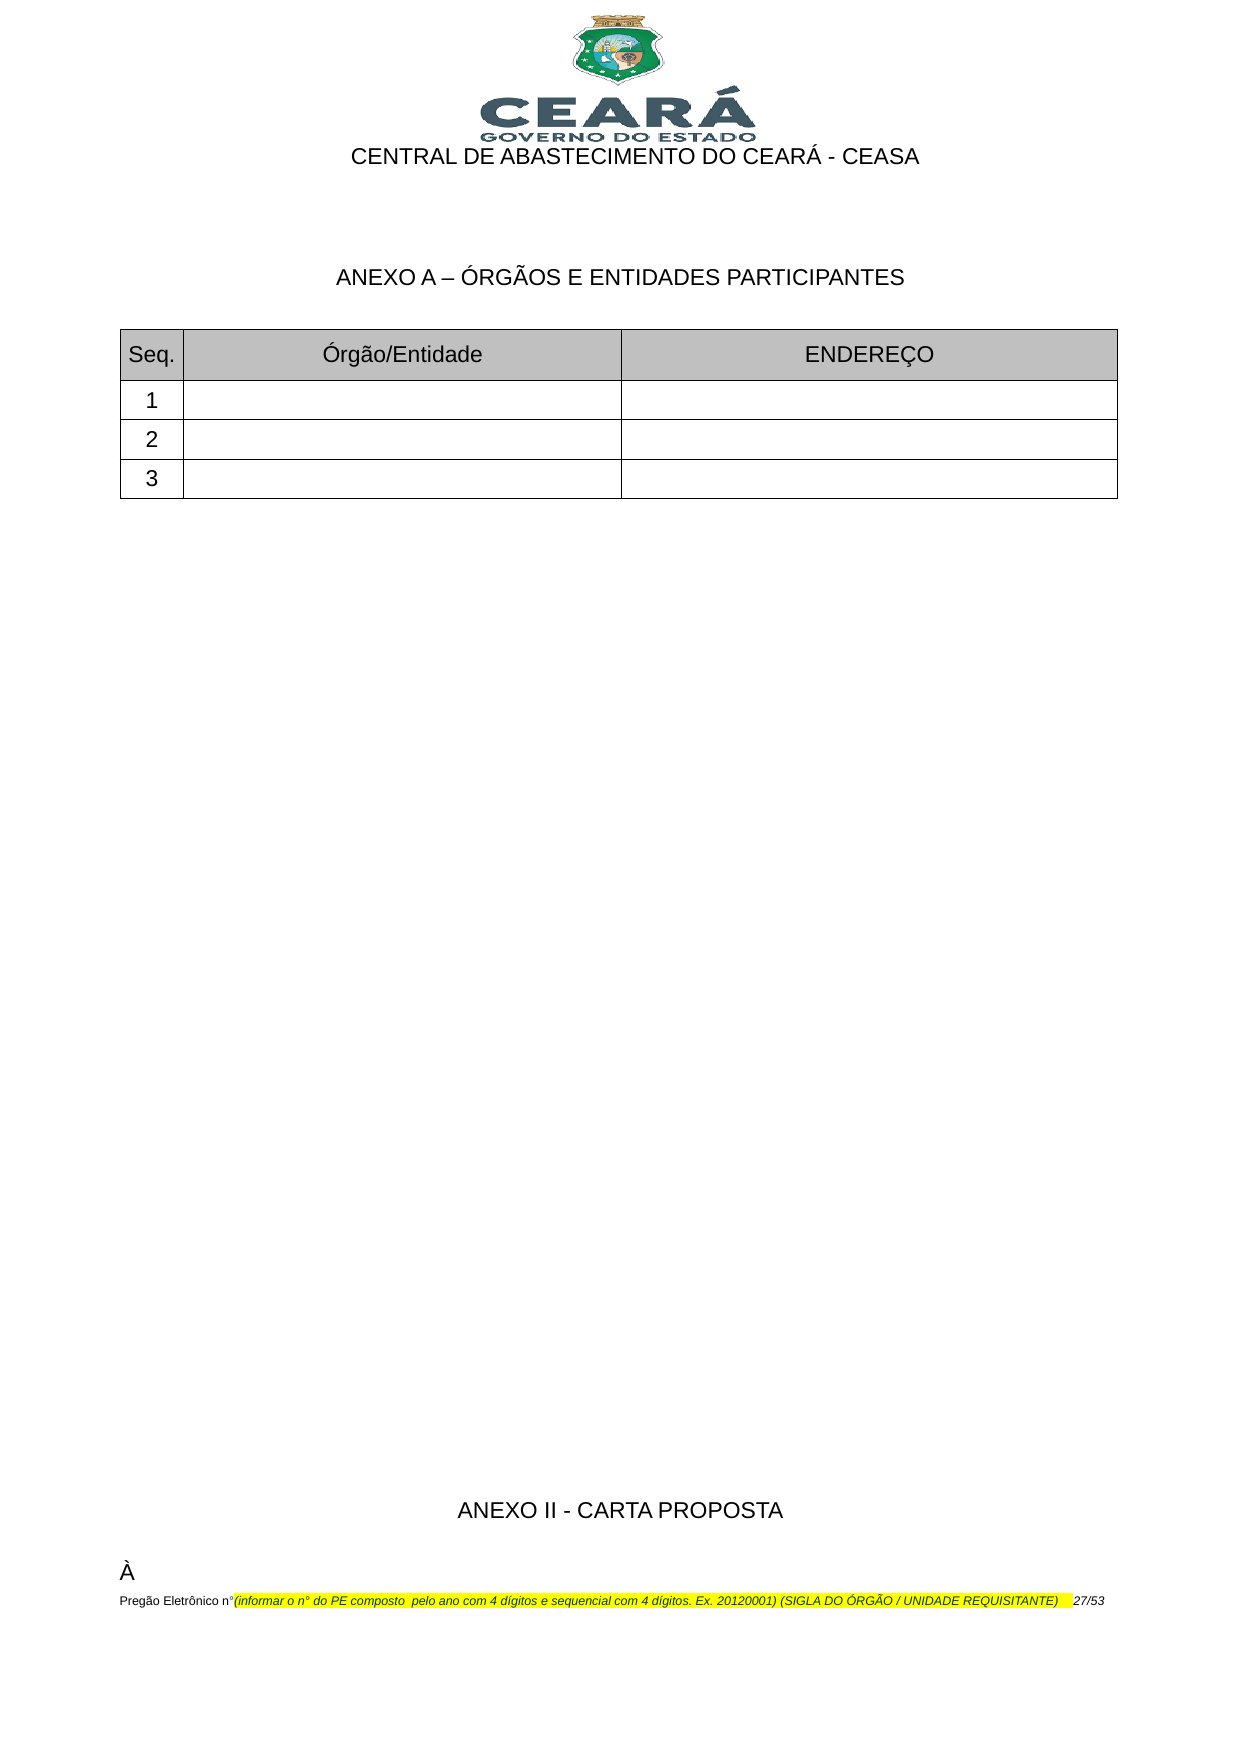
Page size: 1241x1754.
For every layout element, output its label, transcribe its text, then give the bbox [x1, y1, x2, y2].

table_cell [184, 420, 621, 458]
table_cell [184, 460, 621, 498]
table_cell [184, 381, 621, 419]
picture [454, 10, 783, 146]
text ANEXO A – ÓRGÃOS E ENTIDADES PARTICIPANTES [119, 264, 1121, 290]
table_cell [622, 420, 1117, 458]
table_cell [622, 460, 1117, 498]
table_header Órgão/Entidade [184, 330, 621, 380]
text À [119, 1559, 1121, 1586]
text ANEXO II - CARTA PROPOSTA [119, 1497, 1121, 1523]
table_cell 3 [121, 460, 183, 498]
table_cell 2 [121, 420, 183, 458]
table_cell [622, 381, 1117, 419]
table_header ENDEREÇO [622, 330, 1117, 380]
table_cell 1 [121, 381, 183, 419]
table_header Seq. [121, 330, 183, 380]
